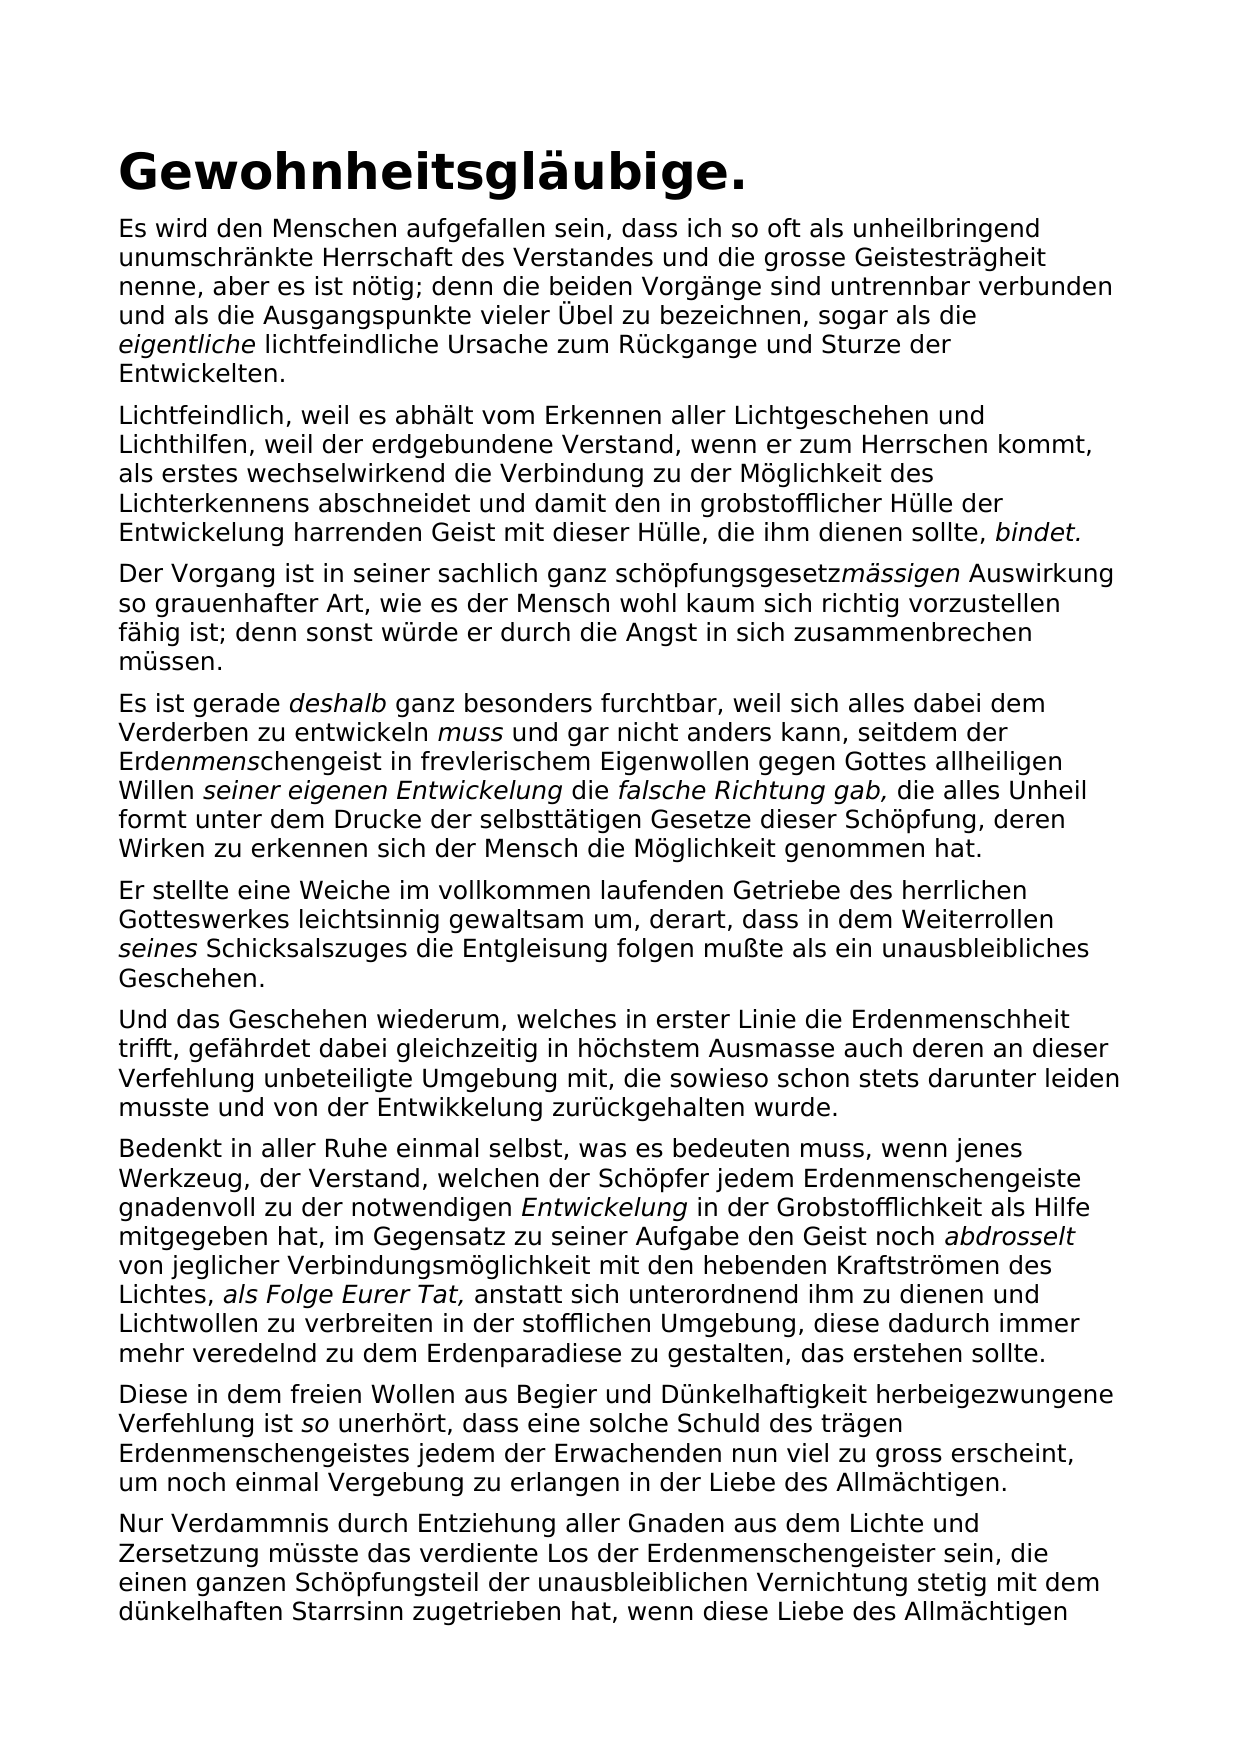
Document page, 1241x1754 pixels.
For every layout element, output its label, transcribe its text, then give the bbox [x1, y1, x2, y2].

text Und das Geschehen wiederum, welches in erster Linie die Erdenmenschheit trifft, gefährdet dabei gleichzeitig in höchstem Ausmasse auch deren an dieser Verfehlung unbeteiligte Umgebung mit, die sowieso schon stets darunter leiden musste und von der Entwikkelung zurückgehalten wurde. [118, 1006, 1122, 1122]
text Bedenkt in aller Ruhe einmal selbst, was es bedeuten muss, wenn jenes Werkzeug, der Verstand, welchen der Schöpfer jedem Erdenmenschengeiste gnadenvoll zu der notwendigen Entwickelung in der Grobstofflichkeit als Hilfe mitgegeben hat, im Gegensatz zu seiner Aufgabe den Geist noch abdrosselt von jeglicher Verbindungsmöglichkeit mit den hebenden Kraftströmen des Lichtes, als Folge Eurer Tat, anstatt sich unterordnend ihm zu dienen und Lichtwollen zu verbreiten in der stofflichen Umgebung, diese dadurch immer mehr veredelnd zu dem Erdenparadiese zu gestalten, das erstehen sollte. [118, 1135, 1122, 1368]
text Der Vorgang ist in seiner sachlich ganz schöpfungsgesetzmässigen Auswirkung so grauenhafter Art, wie es der Mensch wohl kaum sich richtig vorzustellen fähig ist; denn sonst würde er durch die Angst in sich zusammenbrechen müssen. [118, 560, 1122, 676]
text Nur Verdammnis durch Entziehung aller Gnaden aus dem Lichte und Zersetzung müsste das verdiente Los der Erdenmenschengeister sein, die einen ganzen Schöpfungsteil der unausbleiblichen Vernichtung stetig mit dem dünkelhaften Starrsinn zugetrieben hat, wenn diese Liebe des Allmächtigen [118, 1510, 1122, 1626]
text Es wird den Menschen aufgefallen sein, dass ich so oft als unheilbringend unumschränkte Herrschaft des Verstandes und die grosse Geistesträgheit nenne, aber es ist nötig; denn die beiden Vorgänge sind untrennbar verbunden und als die Ausgangspunkte vieler Übel zu bezeichnen, sogar als die eigentliche lichtfeindliche Ursache zum Rückgange und Sturze der Entwickelten. [118, 214, 1122, 389]
text Diese in dem freien Wollen aus Begier und Dünkelhaftigkeit herbeigezwungene Verfehlung ist so unerhört, dass eine solche Schuld des trägen Erdenmenschengeistes jedem der Erwachenden nun viel zu gross erscheint, um noch einmal Vergebung zu erlangen in der Liebe des Allmächtigen. [118, 1381, 1122, 1497]
subtitle Gewohnheitsgläubige. [118, 143, 1122, 201]
text Lichtfeindlich, weil es abhält vom Erkennen aller Lichtgeschehen und Lichthilfen, weil der erdgebundene Verstand, wenn er zum Herrschen kommt, als erstes wechselwirkend die Verbindung zu der Möglichkeit des Lichterkennens abschneidet und damit den in grobstofflicher Hülle der Entwickelung harrenden Geist mit dieser Hülle, die ihm dienen sollte, bindet. [118, 401, 1122, 547]
text Es ist gerade deshalb ganz besonders furchtbar, weil sich alles dabei dem Verderben zu entwickeln muss und gar nicht anders kann, seitdem der Erdenmenschengeist in frevlerischem Eigenwollen gegen Gottes allheiligen Willen seiner eigenen Entwickelung die falsche Richtung gab, die alles Unheil formt unter dem Drucke der selbsttätigen Gesetze dieser Schöpfung, deren Wirken zu erkennen sich der Mensch die Möglichkeit genommen hat. [118, 689, 1122, 864]
text Er stellte eine Weiche im vollkommen laufenden Getriebe des herrlichen Gotteswerkes leichtsinnig gewaltsam um, derart, dass in dem Weiterrollen seines Schicksalszuges die Entgleisung folgen mußte als ein unausbleibliches Geschehen. [118, 876, 1122, 993]
